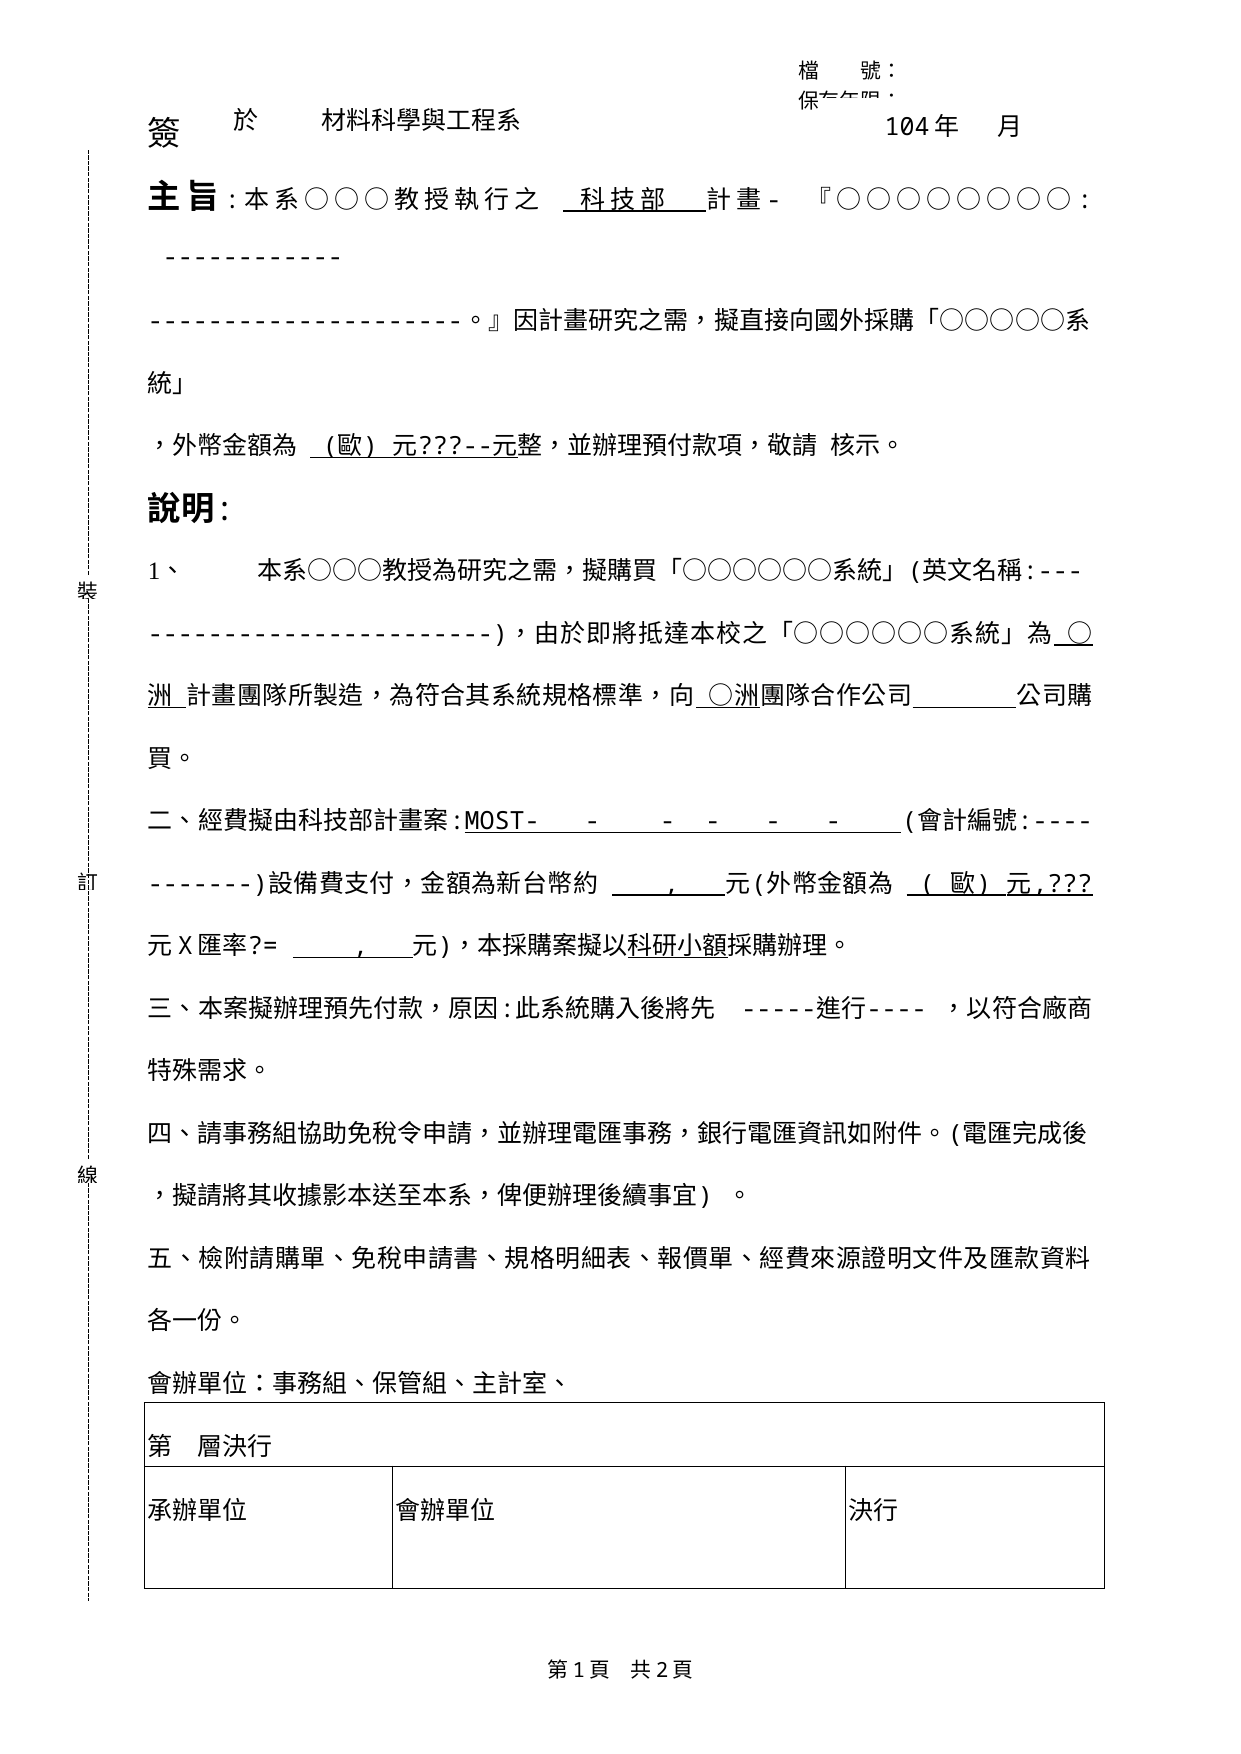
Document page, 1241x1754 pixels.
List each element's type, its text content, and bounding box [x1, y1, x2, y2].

text 三、本案擬辦理預先付款，原因:此系統購入後將先 -----進行---- ，以符合廠商特殊需求。 [148, 964, 1092, 1089]
table_cell 決行 [846, 1467, 1104, 1588]
text 五、檢附請購單、免稅申請書、規格明細表、報價單、經費來源證明文件及匯款資料各一份。 [148, 1214, 1092, 1339]
text 於 材料科學與工程系 [234, 101, 538, 131]
text ---------------------。』因計畫研究之需，擬直接向國外採購「○○○○○系統」 [148, 277, 1092, 402]
text 二、經費擬由科技部計畫案:MOST- - - - - - (會計編號:---- -------)設備費支付，金額為新台幣約 , 元(外幣金額為 ( 歐) 元,???元X匯率?= , 元)，本採購案擬以科研小額採購辦理。 [148, 777, 1092, 964]
text ，擬請將其收據影本送至本系，俾便辦理後續事宜) 。 [148, 1152, 1092, 1214]
text 檔 號： 保存年限： [798, 54, 1055, 111]
text 簽 [148, 45, 1092, 152]
table_header 第 層決行 [145, 1403, 1104, 1466]
text 說明: [148, 464, 1092, 527]
text 主旨:本系○○○教授執行之 科技部 計畫- 『○○○○○○○○: ------------ [148, 152, 1092, 277]
list 本系○○○教授為研究之需，擬購買「○○○○○○系統」(英文名稱:--- [148, 527, 1092, 589]
text 104年 月 日 [834, 107, 1076, 139]
table_cell 會辦單位 [393, 1467, 845, 1588]
text ，外幣金額為 (歐) 元???--元整，並辦理預付款項，敬請 核示。 [148, 402, 1092, 464]
text -----------------------)，由於即將抵達本校之「○○○○○○系統」為 ○洲 計畫團隊所製造，為符合其系統規格標準，向 ○洲團隊合作公司 公司購買。 [148, 589, 1092, 777]
text 四、請事務組協助免稅令申請，並辦理電匯事務，銀行電匯資訊如附件。(電匯完成後 [148, 1089, 1092, 1152]
table_cell 承辦單位 [145, 1467, 392, 1588]
text 會辦單位：事務組、保管組、主計室、 [148, 1339, 1092, 1402]
